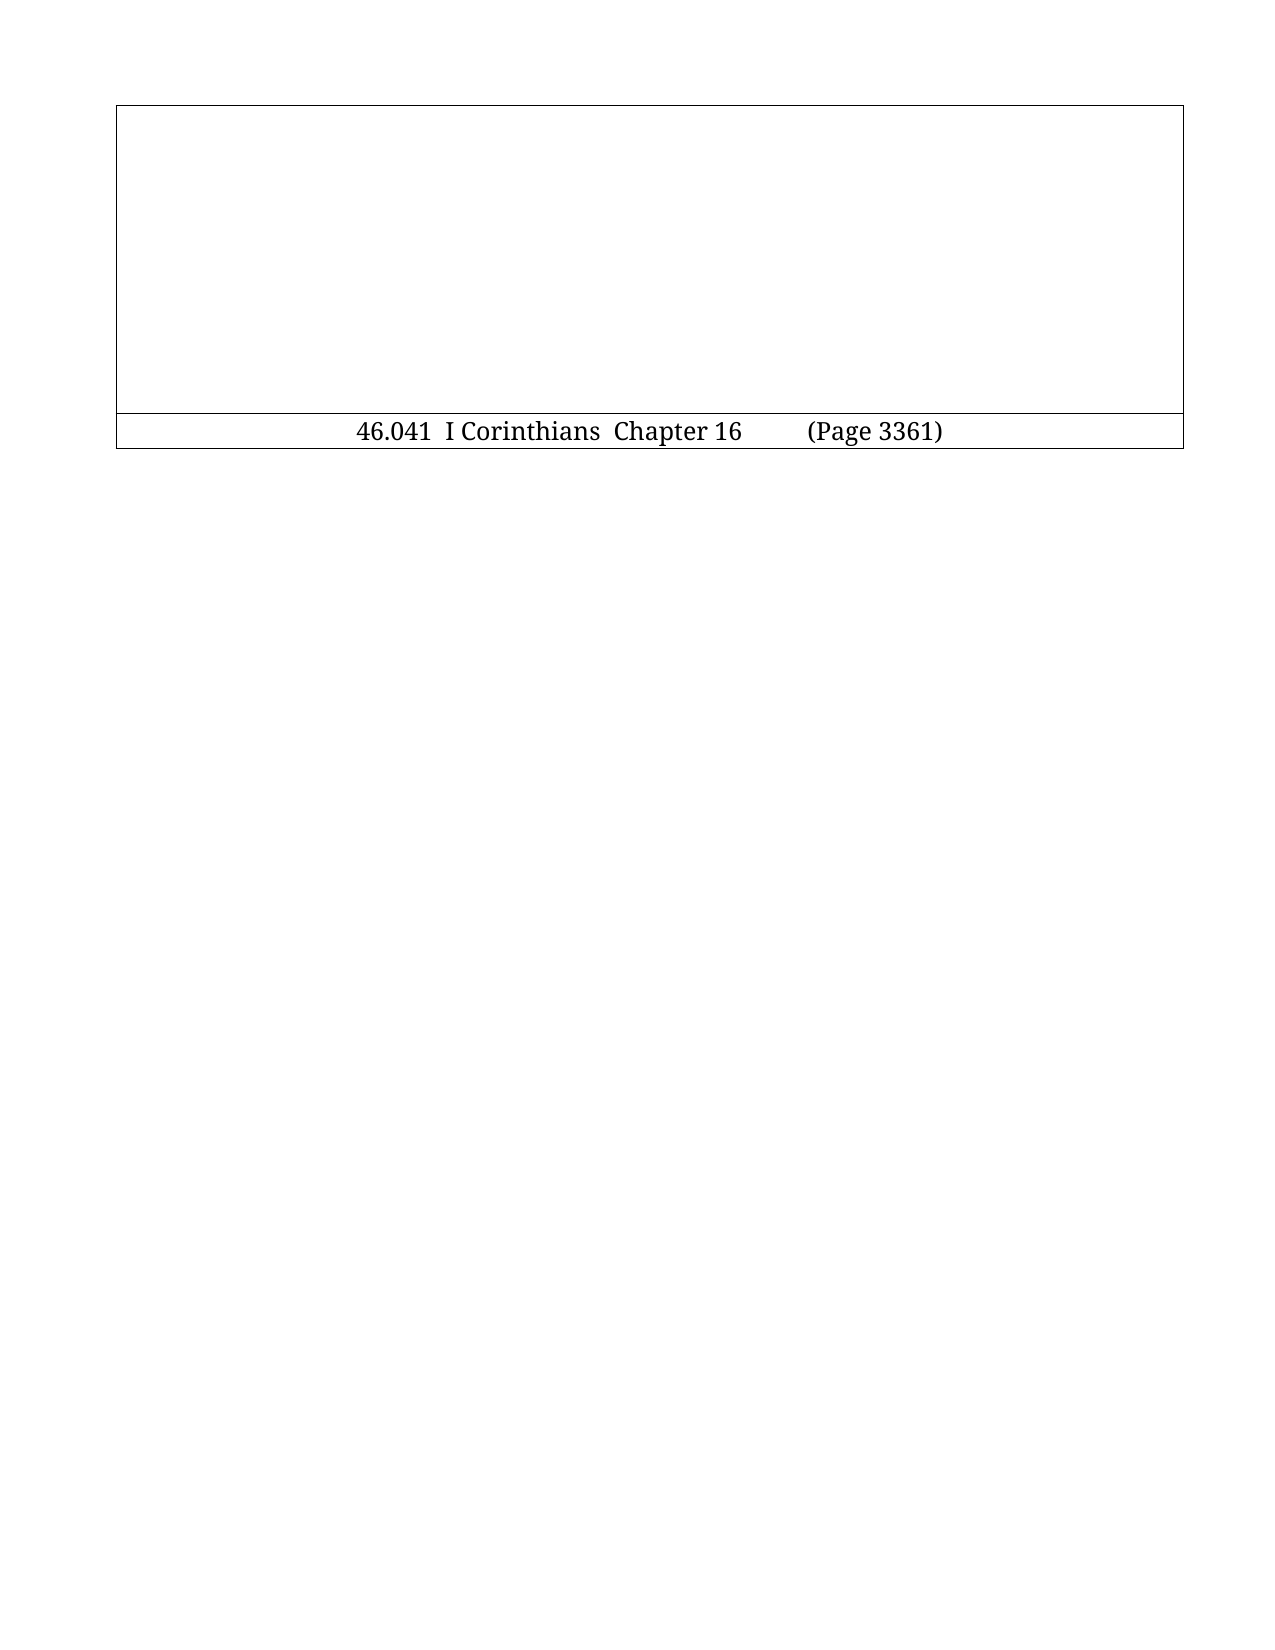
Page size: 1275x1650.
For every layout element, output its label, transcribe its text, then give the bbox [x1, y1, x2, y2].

table_cell [117, 106, 1183, 413]
table_cell 46.041 I Corinthians Chapter 16 (Page 3361) [117, 414, 1183, 448]
